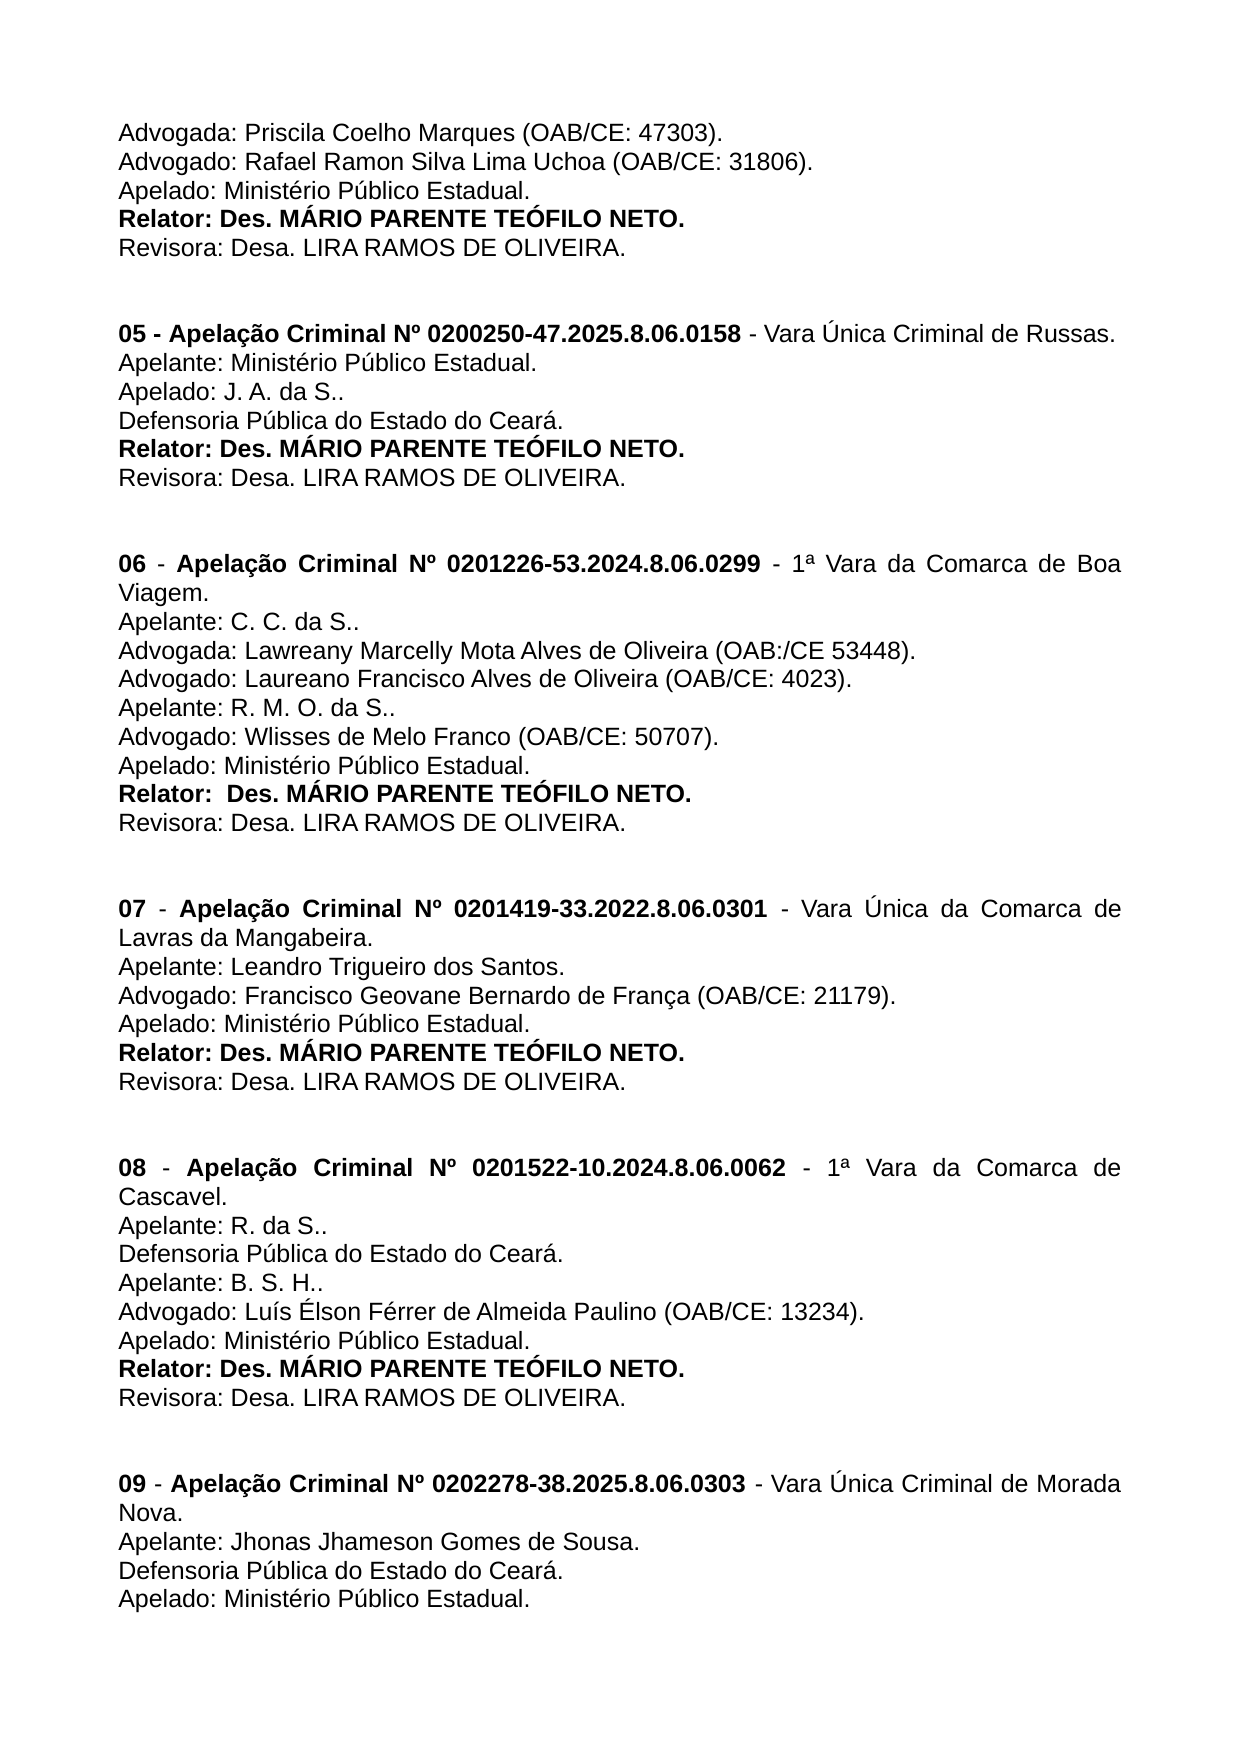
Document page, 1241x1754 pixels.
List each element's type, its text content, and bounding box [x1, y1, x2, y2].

text Apelante: R. da S.. [118, 1211, 1122, 1239]
text Apelante: R. M. O. da S.. [118, 693, 1122, 722]
text Apelado: Ministério Público Estadual. [118, 1584, 1122, 1613]
text Apelado: Ministério Público Estadual. [118, 751, 1122, 779]
text 08 - Apelação Criminal Nº 0201522-10.2024.8.06.0062 - 1ª Vara da Comarca de Cascavel. [118, 1153, 1122, 1211]
text Advogado: Rafael Ramon Silva Lima Uchoa (OAB/CE: 31806). [118, 147, 1122, 176]
text Relator: Des. MÁRIO PARENTE TEÓFILO NETO. [118, 779, 1122, 808]
text Relator: Des. MÁRIO PARENTE TEÓFILO NETO. [118, 434, 1122, 463]
text 09 - Apelação Criminal Nº 0202278-38.2025.8.06.0303 - Vara Única Criminal de Morada Nova. [118, 1469, 1122, 1527]
text Apelado: Ministério Público Estadual. [118, 1326, 1122, 1354]
text Apelante: Jhonas Jhameson Gomes de Sousa. [118, 1527, 1122, 1556]
text Revisora: Desa. LIRA RAMOS DE OLIVEIRA. [118, 463, 1122, 492]
text Revisora: Desa. LIRA RAMOS DE OLIVEIRA. [118, 233, 1122, 262]
text Apelante: C. C. da S.. [118, 607, 1122, 636]
text Advogado: Francisco Geovane Bernardo de França (OAB/CE: 21179). [118, 981, 1122, 1009]
text Apelante: Ministério Público Estadual. [118, 348, 1122, 377]
text Advogado: Laureano Francisco Alves de Oliveira (OAB/CE: 4023). [118, 664, 1122, 693]
text Revisora: Desa. LIRA RAMOS DE OLIVEIRA. [118, 808, 1122, 837]
text Apelado: Ministério Público Estadual. [118, 1009, 1122, 1038]
text Apelado: J. A. da S.. [118, 377, 1122, 406]
text Revisora: Desa. LIRA RAMOS DE OLIVEIRA. [118, 1383, 1122, 1412]
text Advogado: Wlisses de Melo Franco (OAB/CE: 50707). [118, 722, 1122, 751]
text Relator: Des. MÁRIO PARENTE TEÓFILO NETO. [118, 204, 1122, 233]
text Apelante: B. S. H.. [118, 1268, 1122, 1297]
text 06 - Apelação Criminal Nº 0201226-53.2024.8.06.0299 - 1ª Vara da Comarca de Boa Viagem. [118, 549, 1122, 607]
text 07 - Apelação Criminal Nº 0201419-33.2022.8.06.0301 - Vara Única da Comarca de Lavras da Mangabeira. [118, 894, 1122, 952]
text Defensoria Pública do Estado do Ceará. [118, 406, 1122, 434]
text Advogado: Luís Élson Férrer de Almeida Paulino (OAB/CE: 13234). [118, 1297, 1122, 1326]
text Advogada: Priscila Coelho Marques (OAB/CE: 47303). [118, 118, 1122, 147]
text Defensoria Pública do Estado do Ceará. [118, 1556, 1122, 1584]
text Relator: Des. MÁRIO PARENTE TEÓFILO NETO. [118, 1038, 1122, 1067]
text Defensoria Pública do Estado do Ceará. [118, 1239, 1122, 1268]
text Apelante: Leandro Trigueiro dos Santos. [118, 952, 1122, 981]
text 05 - Apelação Criminal Nº 0200250-47.2025.8.06.0158 - Vara Única Criminal de Russas. [118, 319, 1122, 348]
text Advogada: Lawreany Marcelly Mota Alves de Oliveira (OAB:/CE 53448). [118, 636, 1122, 664]
text Apelado: Ministério Público Estadual. [118, 176, 1122, 204]
text Revisora: Desa. LIRA RAMOS DE OLIVEIRA. [118, 1067, 1122, 1096]
text Relator: Des. MÁRIO PARENTE TEÓFILO NETO. [118, 1354, 1122, 1383]
